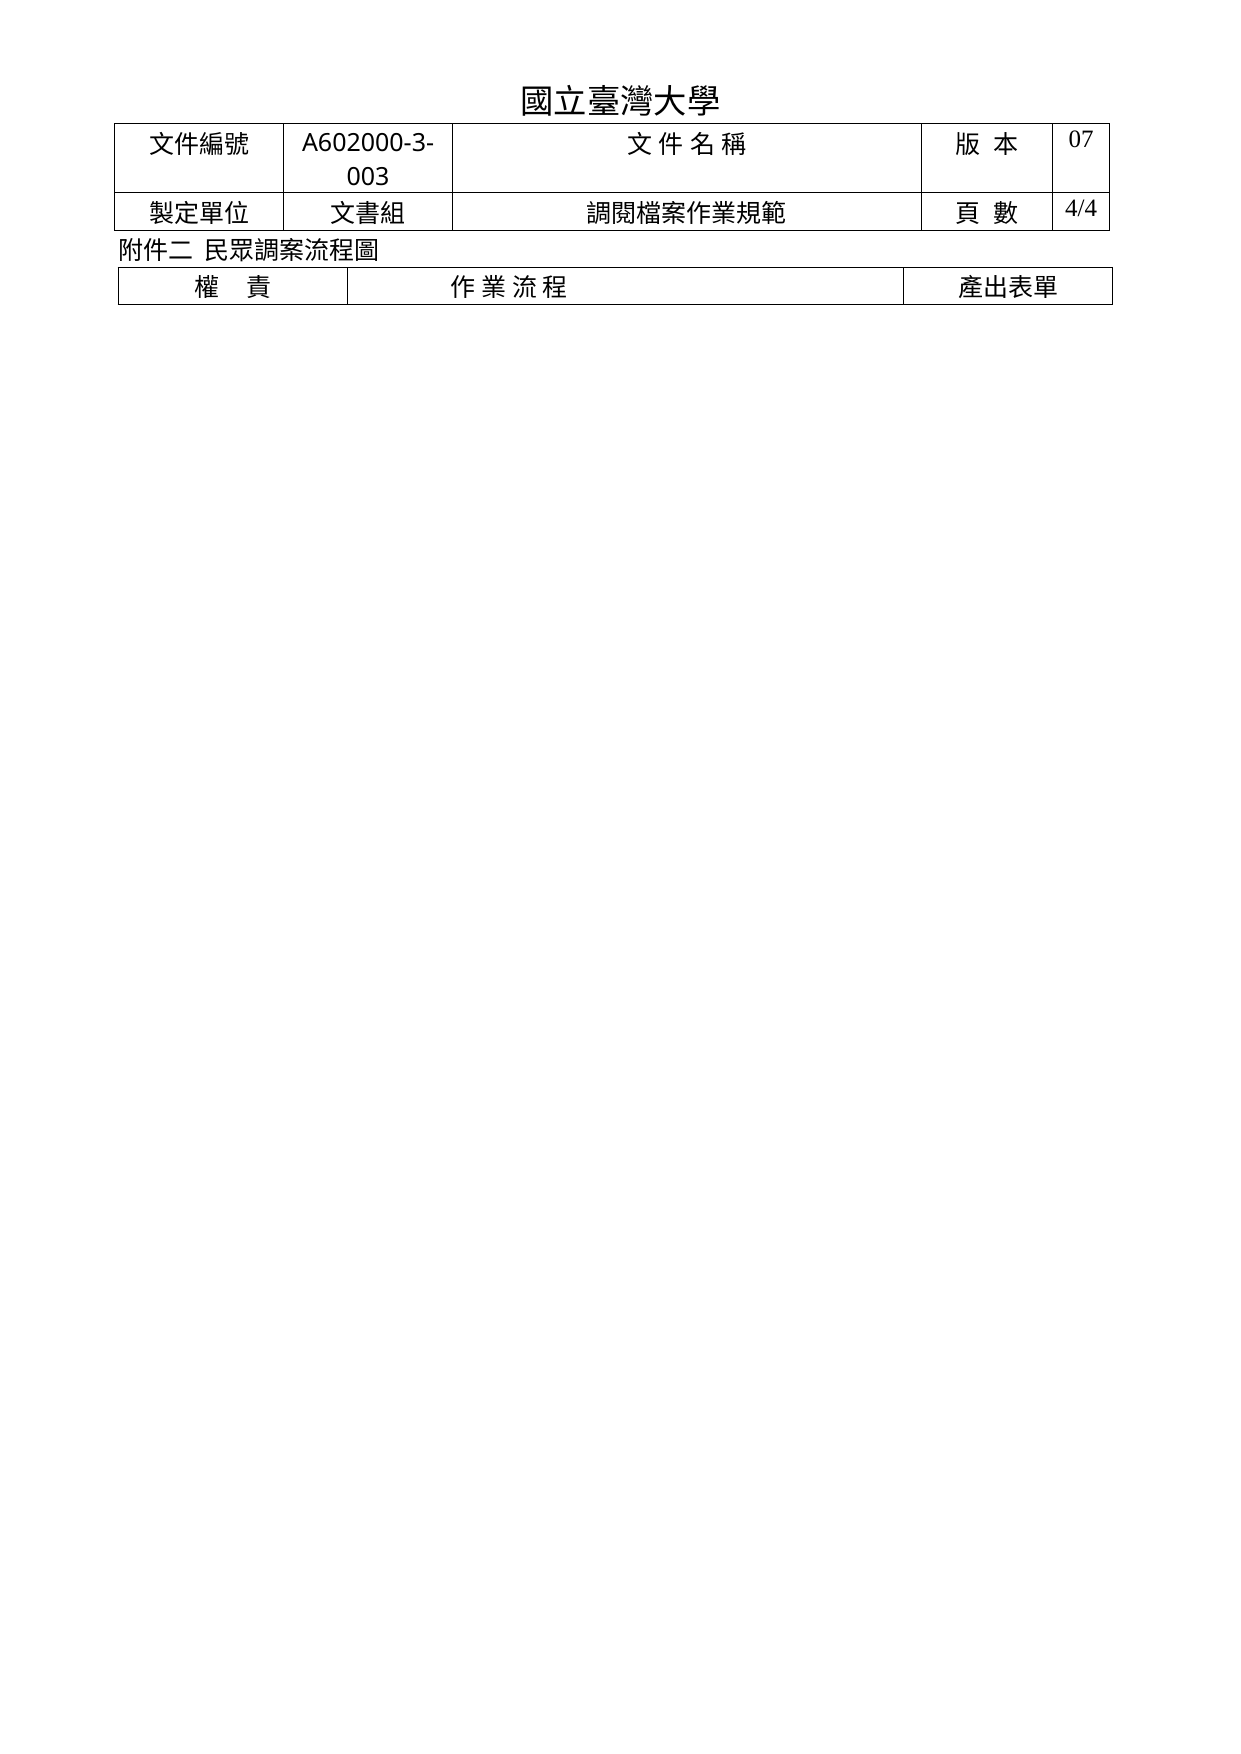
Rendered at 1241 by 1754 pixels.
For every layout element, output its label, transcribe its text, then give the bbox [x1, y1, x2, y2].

table_header 文 件 名 稱 [453, 124, 921, 192]
table_cell 4/4 [1053, 193, 1109, 229]
table_cell 文書組 [284, 193, 452, 229]
table_header 文件編號 [115, 124, 283, 192]
table_cell 調閱檔案作業規範 [453, 193, 921, 229]
text 附件二 民眾調案流程圖 [118, 231, 1122, 267]
table_header 產出表單 [904, 268, 1112, 304]
table_header 作 業 流 程 [348, 268, 903, 304]
table_header 權 責 [119, 268, 347, 304]
table_header 07 [1053, 124, 1109, 192]
table_cell 頁 數 [922, 193, 1052, 229]
text 國立臺灣大學 [118, 75, 1122, 123]
table_header A602000-3-003 [284, 124, 452, 192]
table_cell 製定單位 [115, 193, 283, 229]
table_header 版 本 [922, 124, 1052, 192]
